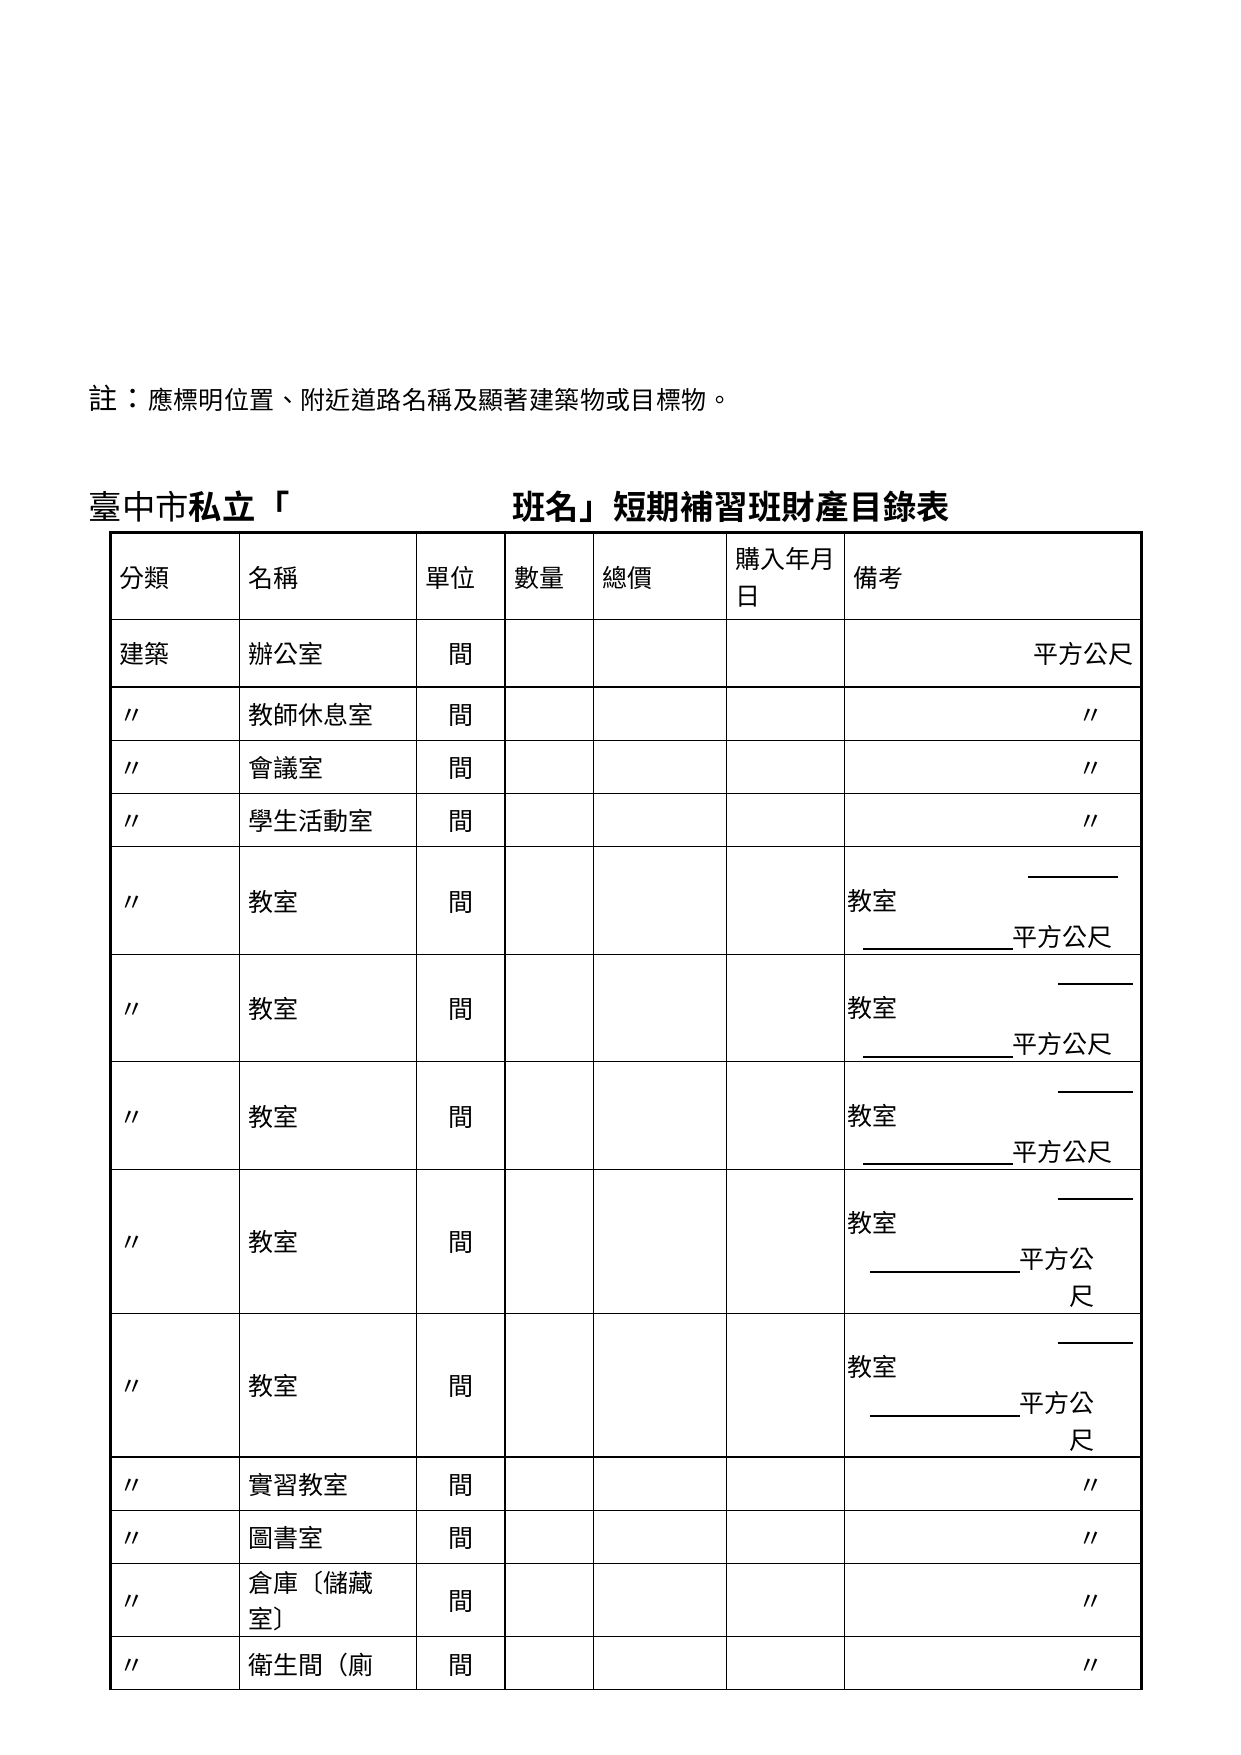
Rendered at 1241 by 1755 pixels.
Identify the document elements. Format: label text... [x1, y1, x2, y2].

table_cell 間 [417, 1314, 504, 1456]
table_cell [506, 1511, 593, 1563]
table_cell 實習教室 [240, 1458, 416, 1509]
table_header 購入年月日 [727, 534, 844, 619]
table_cell 〃 [112, 847, 239, 953]
text 註：應標明位置、附近道路名稱及顯著建築物或目標物。 [89, 376, 1176, 418]
table_header 名稱 [240, 534, 416, 619]
table_cell 倉庫〔儲藏室〕 [240, 1564, 416, 1636]
table_cell [506, 1170, 593, 1312]
table_cell [506, 1458, 593, 1509]
table_cell [727, 620, 844, 686]
table_header 分類 [112, 534, 239, 619]
table_cell 教室 平方公尺 [845, 955, 1140, 1061]
table_cell [727, 847, 844, 953]
table_cell 〃 [112, 955, 239, 1061]
table_cell 〃 [112, 1170, 239, 1312]
table_cell [727, 1564, 844, 1636]
table_cell 衛生間（廁 [240, 1637, 416, 1689]
table_cell 學生活動室 [240, 794, 416, 846]
table_cell [727, 1511, 844, 1563]
table_cell [506, 741, 593, 793]
table_header 總價 [594, 534, 726, 619]
table_cell [594, 1564, 726, 1636]
table_cell [727, 955, 844, 1061]
table_header 數量 [506, 534, 593, 619]
table_cell [727, 1062, 844, 1169]
table_cell [594, 1637, 726, 1689]
table_cell 〃 [845, 1458, 1140, 1509]
table_cell [594, 847, 726, 953]
table_cell [594, 1511, 726, 1563]
table_cell [727, 688, 844, 739]
table_cell [727, 1637, 844, 1689]
table_cell [727, 1170, 844, 1312]
table_cell [727, 794, 844, 846]
table_cell 〃 [112, 1511, 239, 1563]
table_cell 間 [417, 794, 504, 846]
table_cell 教室 [240, 847, 416, 953]
table_cell 間 [417, 1458, 504, 1509]
table_cell [594, 955, 726, 1061]
table_cell 〃 [845, 741, 1140, 793]
table_cell [594, 620, 726, 686]
table_header 備考 [845, 534, 1140, 619]
table_cell 〃 [845, 688, 1140, 739]
table_header 單位 [417, 534, 504, 619]
table_cell 教室 平方公尺 [845, 1062, 1140, 1169]
table_cell 〃 [112, 1062, 239, 1169]
table_cell 教室 [240, 955, 416, 1061]
table_cell [594, 1170, 726, 1312]
table_cell 〃 [845, 794, 1140, 846]
table_cell [594, 1062, 726, 1169]
table_cell 教室 [240, 1062, 416, 1169]
table_cell 間 [417, 1637, 504, 1689]
table_cell 間 [417, 620, 504, 686]
table_cell 〃 [845, 1564, 1140, 1636]
table_cell 〃 [112, 794, 239, 846]
table_cell 教室 平方公尺 [845, 847, 1140, 953]
table_cell [506, 1564, 593, 1636]
table_cell [594, 1458, 726, 1509]
table_cell 間 [417, 955, 504, 1061]
table_cell [594, 1314, 726, 1456]
table_cell 辦公室 [240, 620, 416, 686]
table_cell 〃 [112, 1458, 239, 1509]
table_cell 間 [417, 1564, 504, 1636]
table_cell 間 [417, 847, 504, 953]
table_cell 建築 [112, 620, 239, 686]
table_cell [727, 1458, 844, 1509]
table_cell 間 [417, 688, 504, 739]
table_cell 教室 平方公尺 [845, 1314, 1140, 1456]
table_cell 教室 [240, 1314, 416, 1456]
table_cell [727, 1314, 844, 1456]
table_cell 〃 [112, 1314, 239, 1456]
table_cell 教室 平方公尺 [845, 1170, 1140, 1312]
table_cell [506, 1062, 593, 1169]
table_cell [594, 688, 726, 739]
table_cell [594, 794, 726, 846]
table_cell 平方公尺 [845, 620, 1140, 686]
table_cell [506, 1637, 593, 1689]
table_cell 間 [417, 1511, 504, 1563]
table_cell [506, 1314, 593, 1456]
table_cell 〃 [845, 1637, 1140, 1689]
table_cell 間 [417, 741, 504, 793]
table_cell [506, 688, 593, 739]
table_cell 會議室 [240, 741, 416, 793]
table_cell 〃 [845, 1511, 1140, 1563]
table_cell [594, 741, 726, 793]
table_cell 教師休息室 [240, 688, 416, 739]
table_cell 圖書室 [240, 1511, 416, 1563]
table_cell 間 [417, 1170, 504, 1312]
table_cell 教室 [240, 1170, 416, 1312]
text 臺中市私立「 班名」短期補習班財產目錄表 [89, 474, 1118, 531]
table_cell 〃 [112, 741, 239, 793]
table_cell [506, 847, 593, 953]
table_cell [506, 620, 593, 686]
table_cell [727, 741, 844, 793]
table_cell [506, 955, 593, 1061]
table_cell 間 [417, 1062, 504, 1169]
table_cell 〃 [112, 1637, 239, 1689]
table_cell 〃 [112, 688, 239, 739]
table_cell 〃 [112, 1564, 239, 1636]
table_cell [506, 794, 593, 846]
